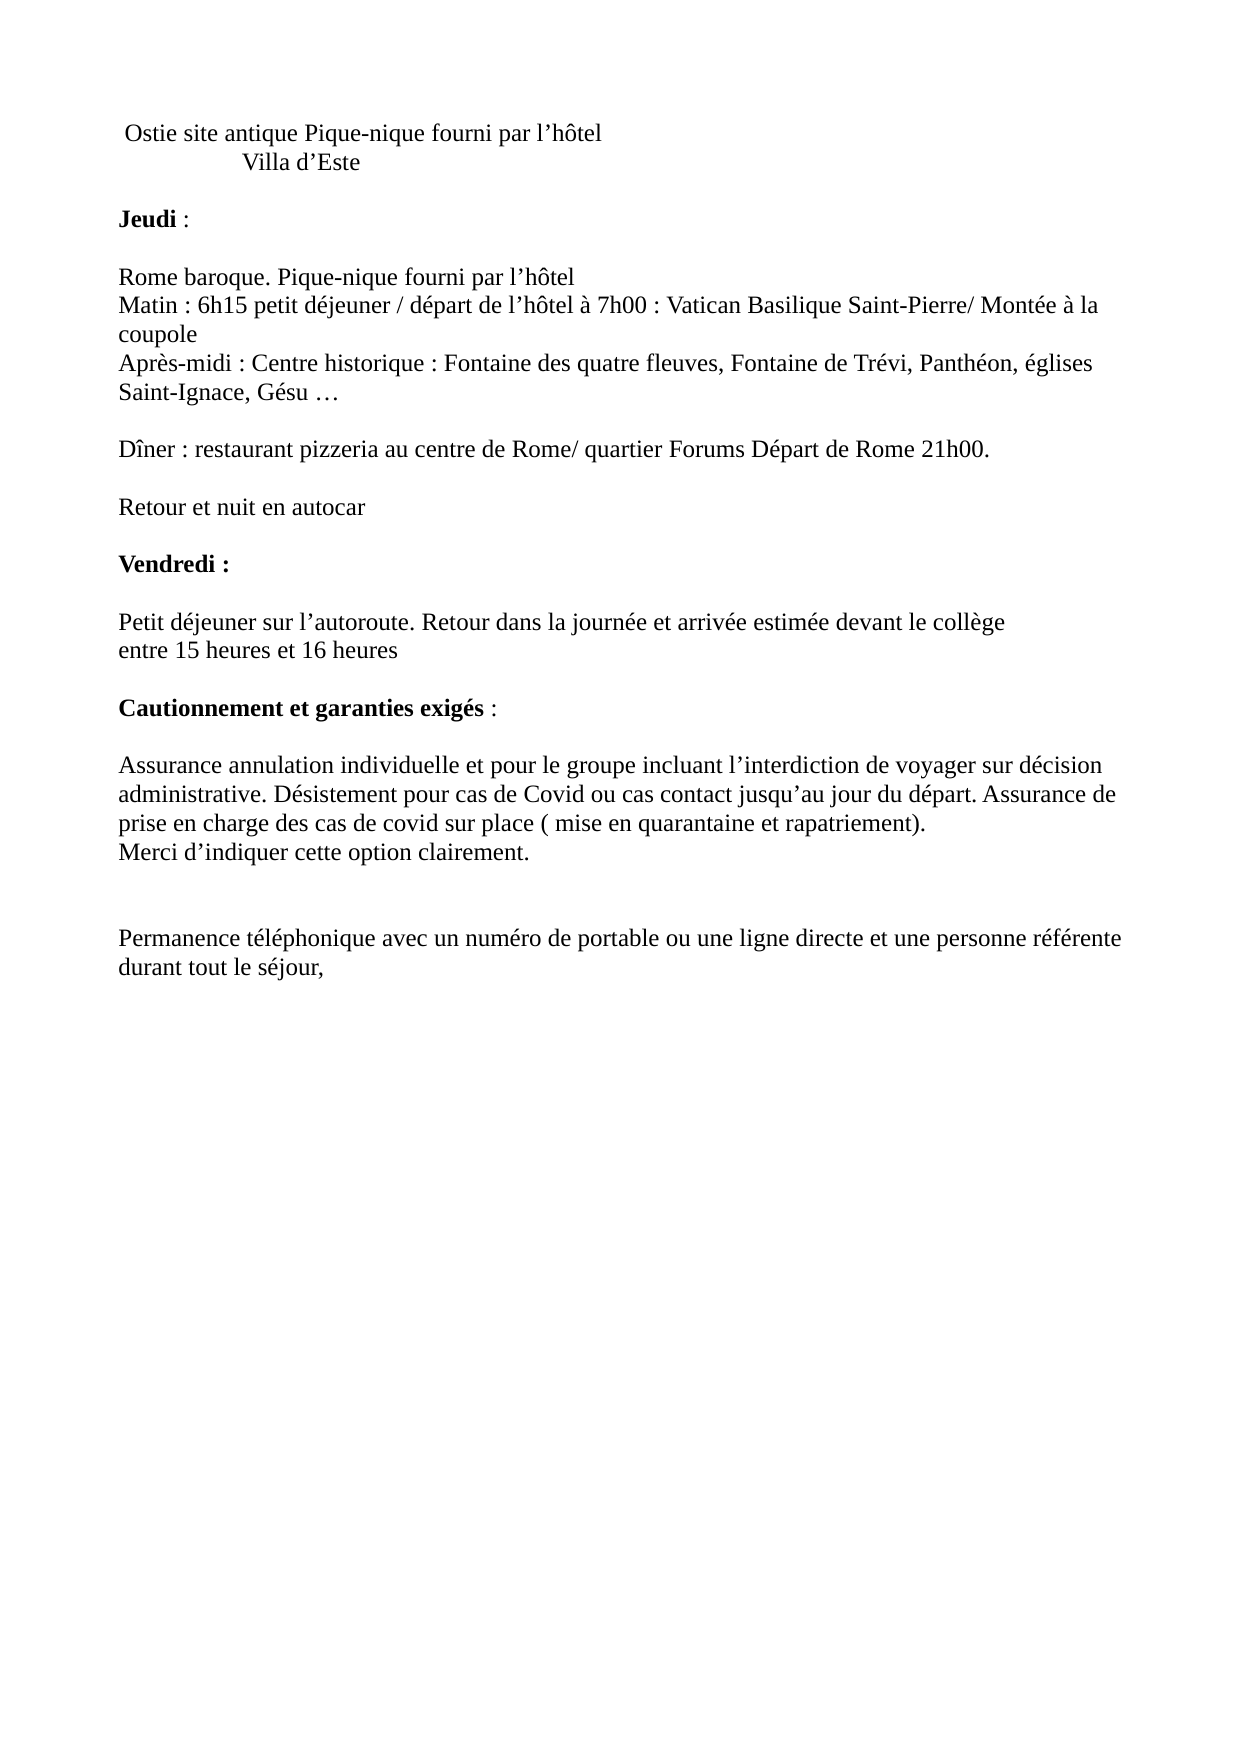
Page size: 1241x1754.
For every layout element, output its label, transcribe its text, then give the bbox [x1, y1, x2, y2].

text Dîner : restaurant pizzeria au centre de Rome/ quartier Forums Départ de Rome 21h00. [118, 434, 1122, 463]
text entre 15 heures et 16 heures [118, 636, 1122, 664]
text Jeudi : [118, 204, 1122, 233]
text Retour et nuit en autocar [118, 492, 1122, 521]
text Vendredi : [118, 549, 1122, 578]
text Matin : 6h15 petit déjeuner / départ de l’hôtel à 7h00 : Vatican Basilique Saint-Pierre/ Montée à la coupole [118, 291, 1122, 348]
text Permanence téléphonique avec un numéro de portable ou une ligne directe et une personne référente durant tout le séjour, [118, 923, 1122, 981]
text Après-midi : Centre historique : Fontaine des quatre fleuves, Fontaine de Trévi, Panthéon, églises Saint-Ignace, Gésu … [118, 348, 1122, 406]
text Villa d’Este [118, 147, 1122, 176]
text Rome baroque. Pique-nique fourni par l’hôtel [118, 262, 1122, 291]
text Merci d’indiquer cette option clairement. [118, 837, 1122, 866]
text Assurance annulation individuelle et pour le groupe incluant l’interdiction de voyager sur décision administrative. Désistement pour cas de Covid ou cas contact jusqu’au jour du départ. Assurance de prise en charge des cas de covid sur place ( mise en quarantaine et rapatriement). [118, 751, 1122, 837]
text Ostie site antique Pique-nique fourni par l’hôtel [118, 118, 1122, 147]
text Cautionnement et garanties exigés : [118, 693, 1122, 722]
text Petit déjeuner sur l’autoroute. Retour dans la journée et arrivée estimée devant le collège [118, 607, 1122, 636]
